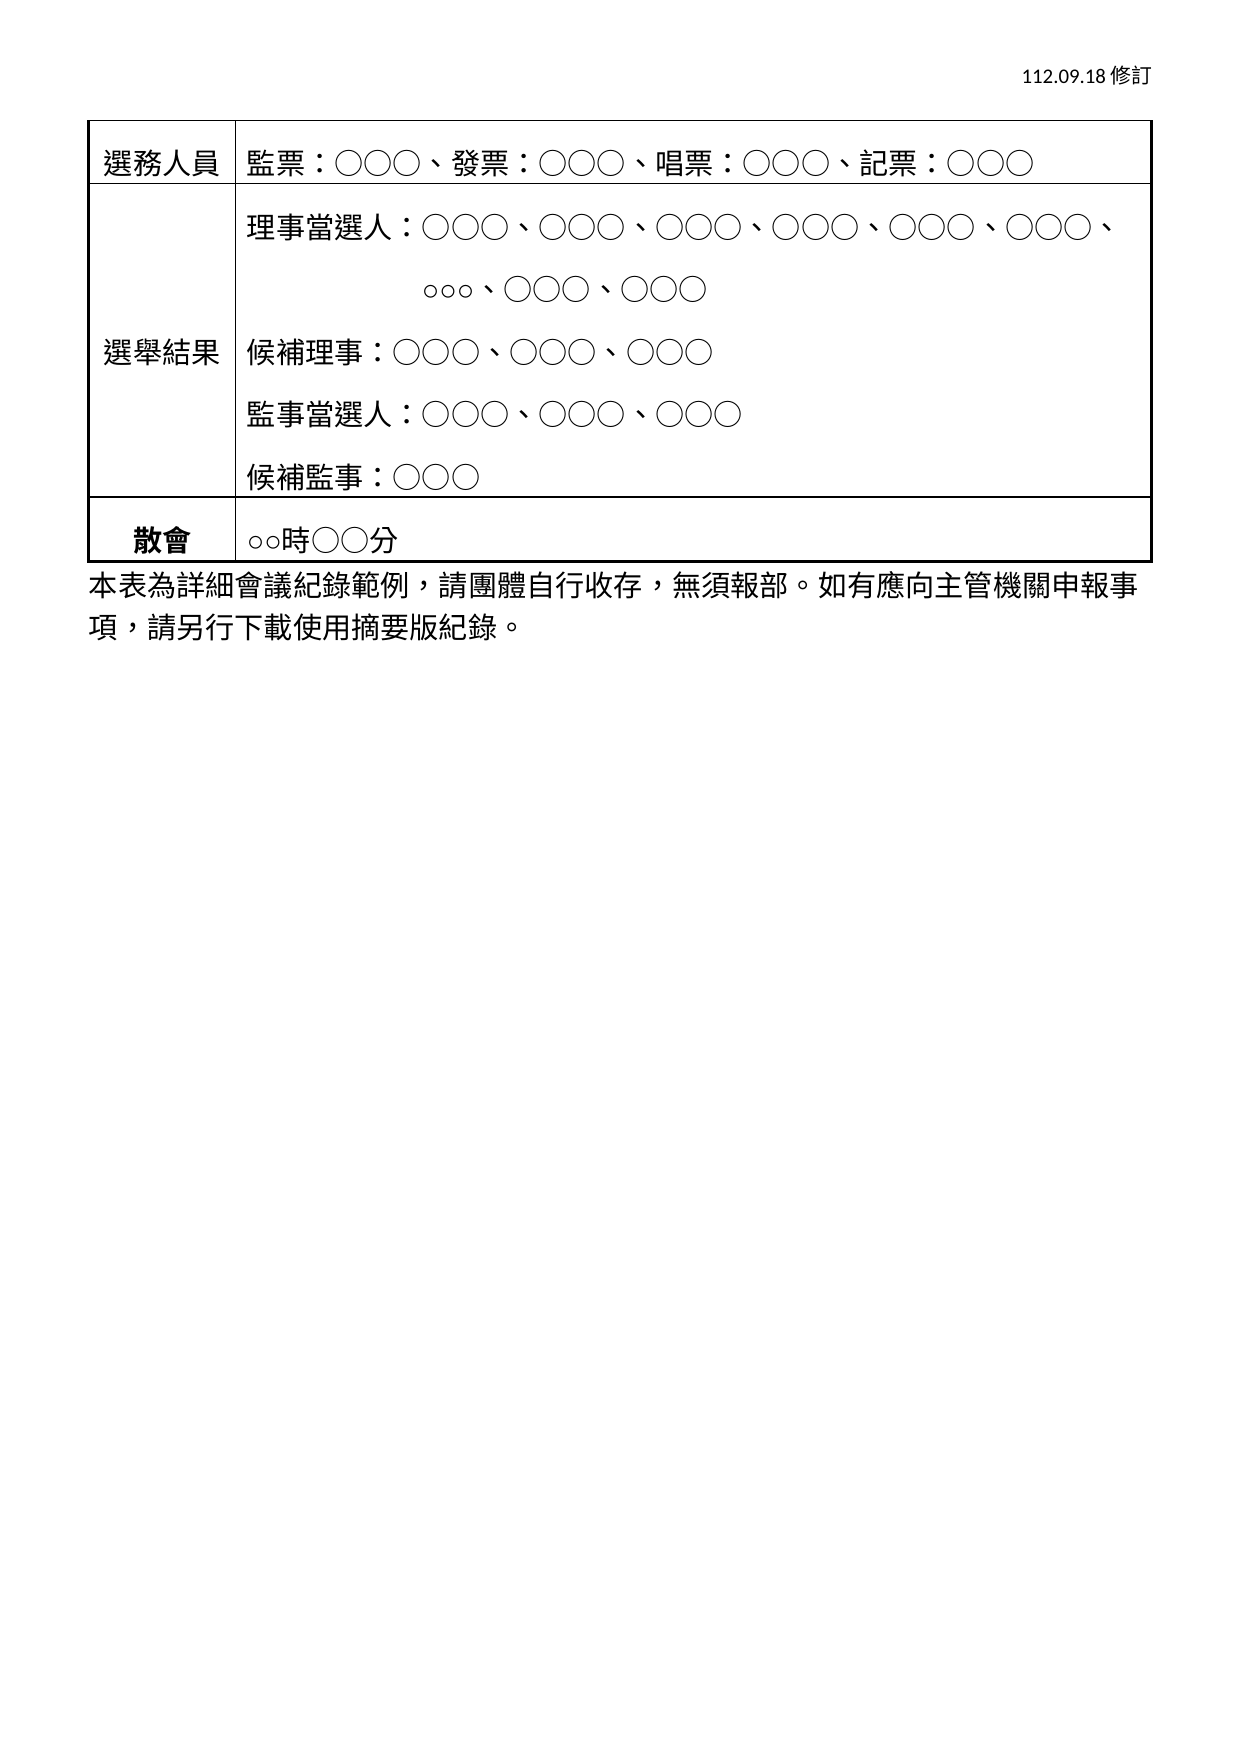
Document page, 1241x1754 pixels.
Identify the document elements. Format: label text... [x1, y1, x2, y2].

table_cell 選舉結果 [90, 184, 235, 496]
text 本表為詳細會議紀錄範例，請團體自行收存，無須報部。如有應向主管機關申報事項，請另行下載使用摘要版紀錄。 [89, 563, 1152, 646]
table_cell 選務人員 [90, 121, 235, 183]
table_cell 散會 [90, 498, 235, 560]
table_cell 理事當選人：○○○、○○○、○○○、○○○、○○○、○○○、 ○○○、○○○、○○○ 候補理事：○○○、○○○、○○○ 監事當選人：○○○、○○○、○○○ 候補監事：○○○ [236, 184, 1150, 496]
table_cell 監票：○○○、發票：○○○、唱票：○○○、記票：○○○ [236, 121, 1150, 183]
table_cell ○○時○○分 [236, 498, 1150, 560]
